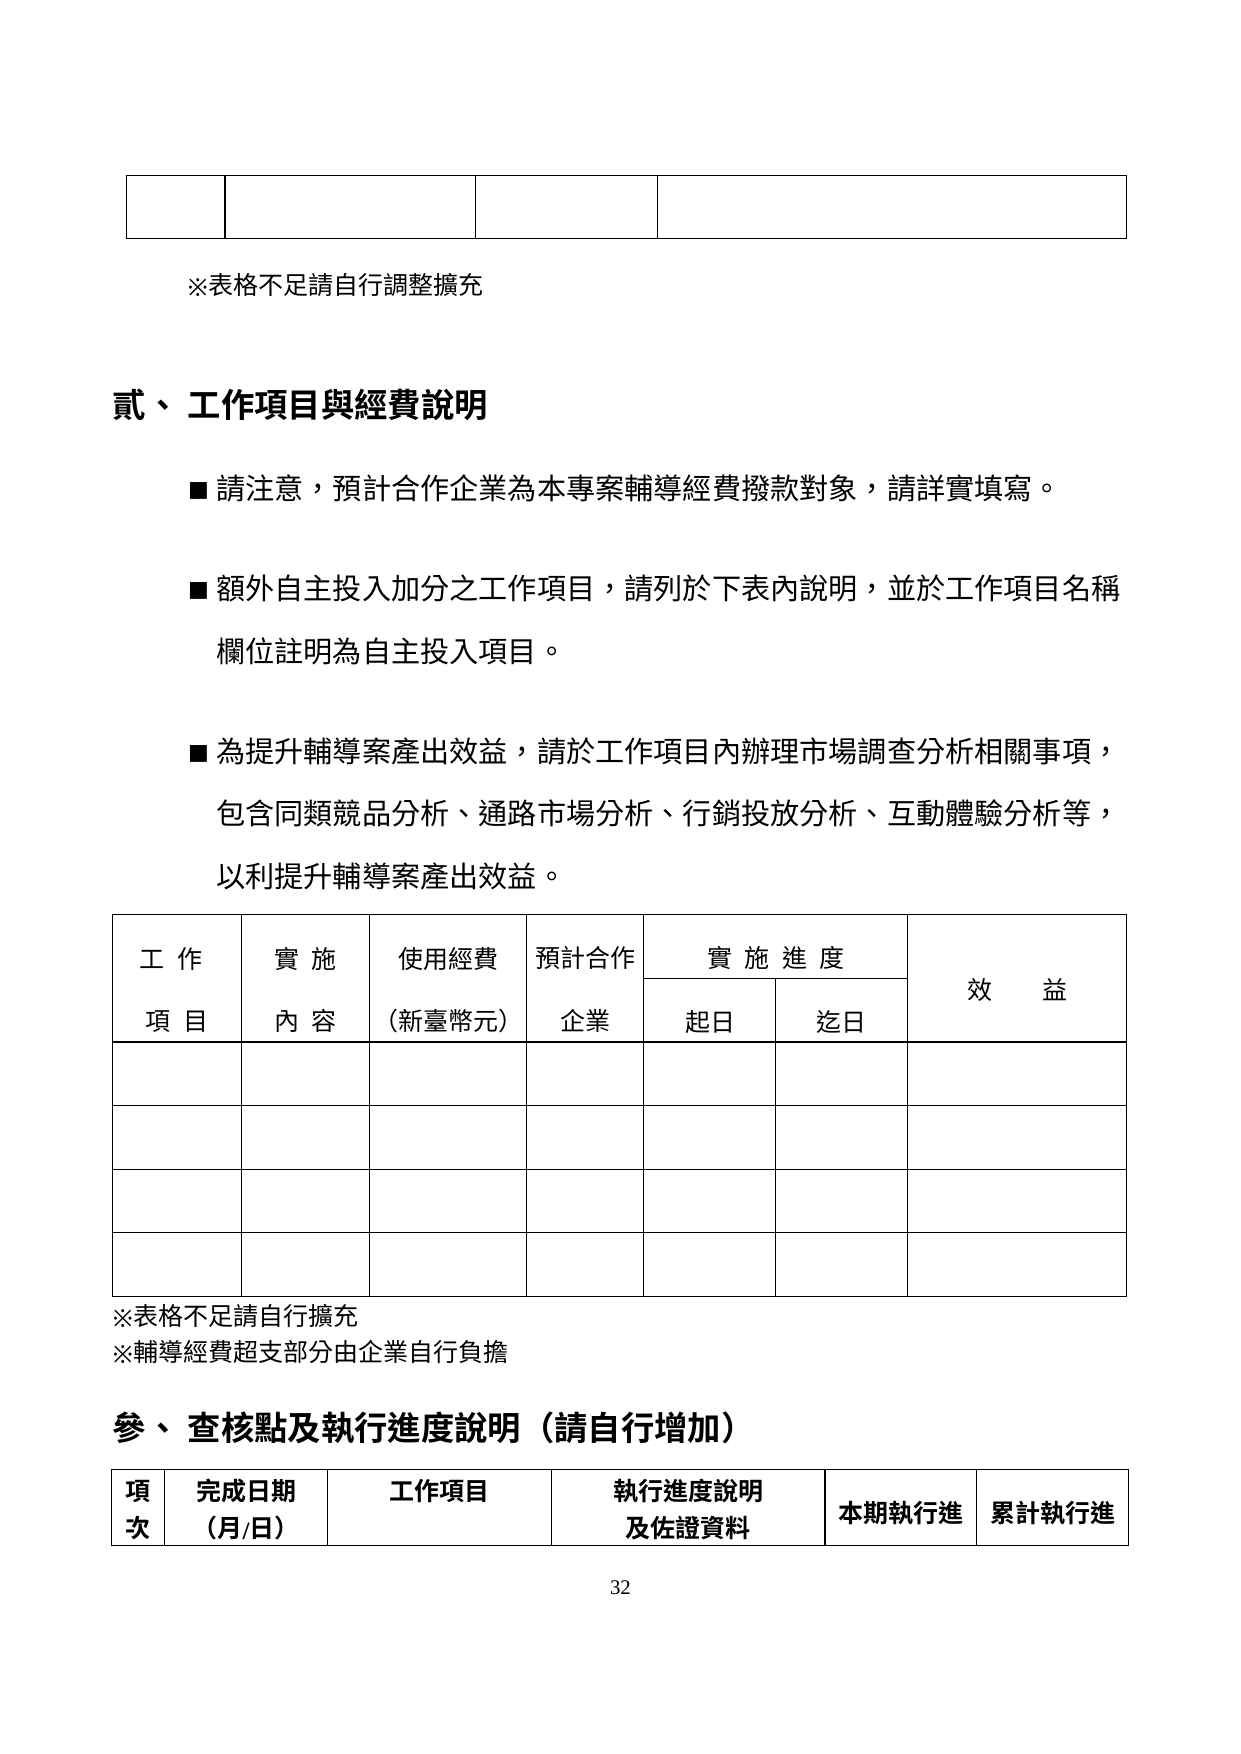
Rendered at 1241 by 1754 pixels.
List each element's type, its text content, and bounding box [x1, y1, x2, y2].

table_cell [476, 176, 657, 238]
table_header 項次 [112, 1470, 164, 1545]
table_header 使用經費 （新臺幣元） [370, 915, 526, 1041]
table_cell [370, 1043, 526, 1105]
table_cell [113, 1106, 241, 1168]
table_cell [242, 1233, 369, 1296]
table_cell [242, 1043, 369, 1105]
table_header 本期執行進 [826, 1470, 976, 1545]
list 額外自主投入加分之工作項目，請列於下表內說明，並於工作項目名稱欄位註明為自主投入項目。 [187, 546, 1128, 671]
table_cell [127, 176, 224, 238]
table_cell [644, 1106, 775, 1168]
table_cell [242, 1170, 369, 1232]
table_cell 迄日 [776, 979, 907, 1041]
table_cell [113, 1233, 241, 1296]
table_header 完成日期 （月/日） [165, 1470, 327, 1545]
table_cell [527, 1043, 643, 1105]
table_cell [370, 1170, 526, 1232]
table_header 效 益 [908, 915, 1126, 1041]
table_cell [242, 1106, 369, 1168]
text ※表格不足請自行擴充 [112, 1297, 1128, 1333]
table_cell [644, 1170, 775, 1232]
table_header 工 作 項 目 [113, 915, 241, 1041]
table_header 實 施 進 度 [644, 915, 907, 978]
table_cell [527, 1170, 643, 1232]
text ※表格不足請自行調整擴充 [187, 239, 1128, 302]
table_header 工作項目 [328, 1470, 551, 1545]
table_cell [527, 1233, 643, 1296]
list 為提升輔導案產出效益，請於工作項目內辦理市場調查分析相關事項，包含同類競品分析、通路市場分析、行銷投放分析、互動體驗分析等，以利提升輔導案產出效益。 [187, 708, 1128, 896]
table_cell [908, 1233, 1126, 1296]
table_cell [527, 1106, 643, 1168]
table_cell [908, 1106, 1126, 1168]
table_header 實 施 內 容 [242, 915, 369, 1041]
table_cell [644, 1233, 775, 1296]
table_cell [908, 1043, 1126, 1105]
list 請注意，預計合作企業為本專案輔導經費撥款對象，請詳實填寫。 [187, 446, 1128, 508]
list 查核點及執行進度說明（請自行增加） [112, 1388, 1128, 1450]
table_cell [908, 1170, 1126, 1232]
table_cell [776, 1170, 907, 1232]
table_cell [226, 176, 475, 238]
table_header 執行進度說明 及佐證資料 [552, 1470, 824, 1545]
table_cell [370, 1106, 526, 1168]
table_cell [776, 1233, 907, 1296]
table_header 預計合作 企業 [527, 915, 643, 1041]
table_cell [113, 1043, 241, 1105]
table_cell [776, 1106, 907, 1168]
table_cell 起日 [644, 979, 775, 1041]
table_cell [113, 1170, 241, 1232]
table_header 累計執行進 [977, 1470, 1128, 1545]
table_cell [658, 176, 1126, 238]
table_cell [370, 1233, 526, 1296]
text ※輔導經費超支部分由企業自行負擔 [112, 1333, 1128, 1369]
list 工作項目與經費說明 [112, 364, 1128, 427]
table_cell [644, 1043, 775, 1105]
table_cell [776, 1043, 907, 1105]
